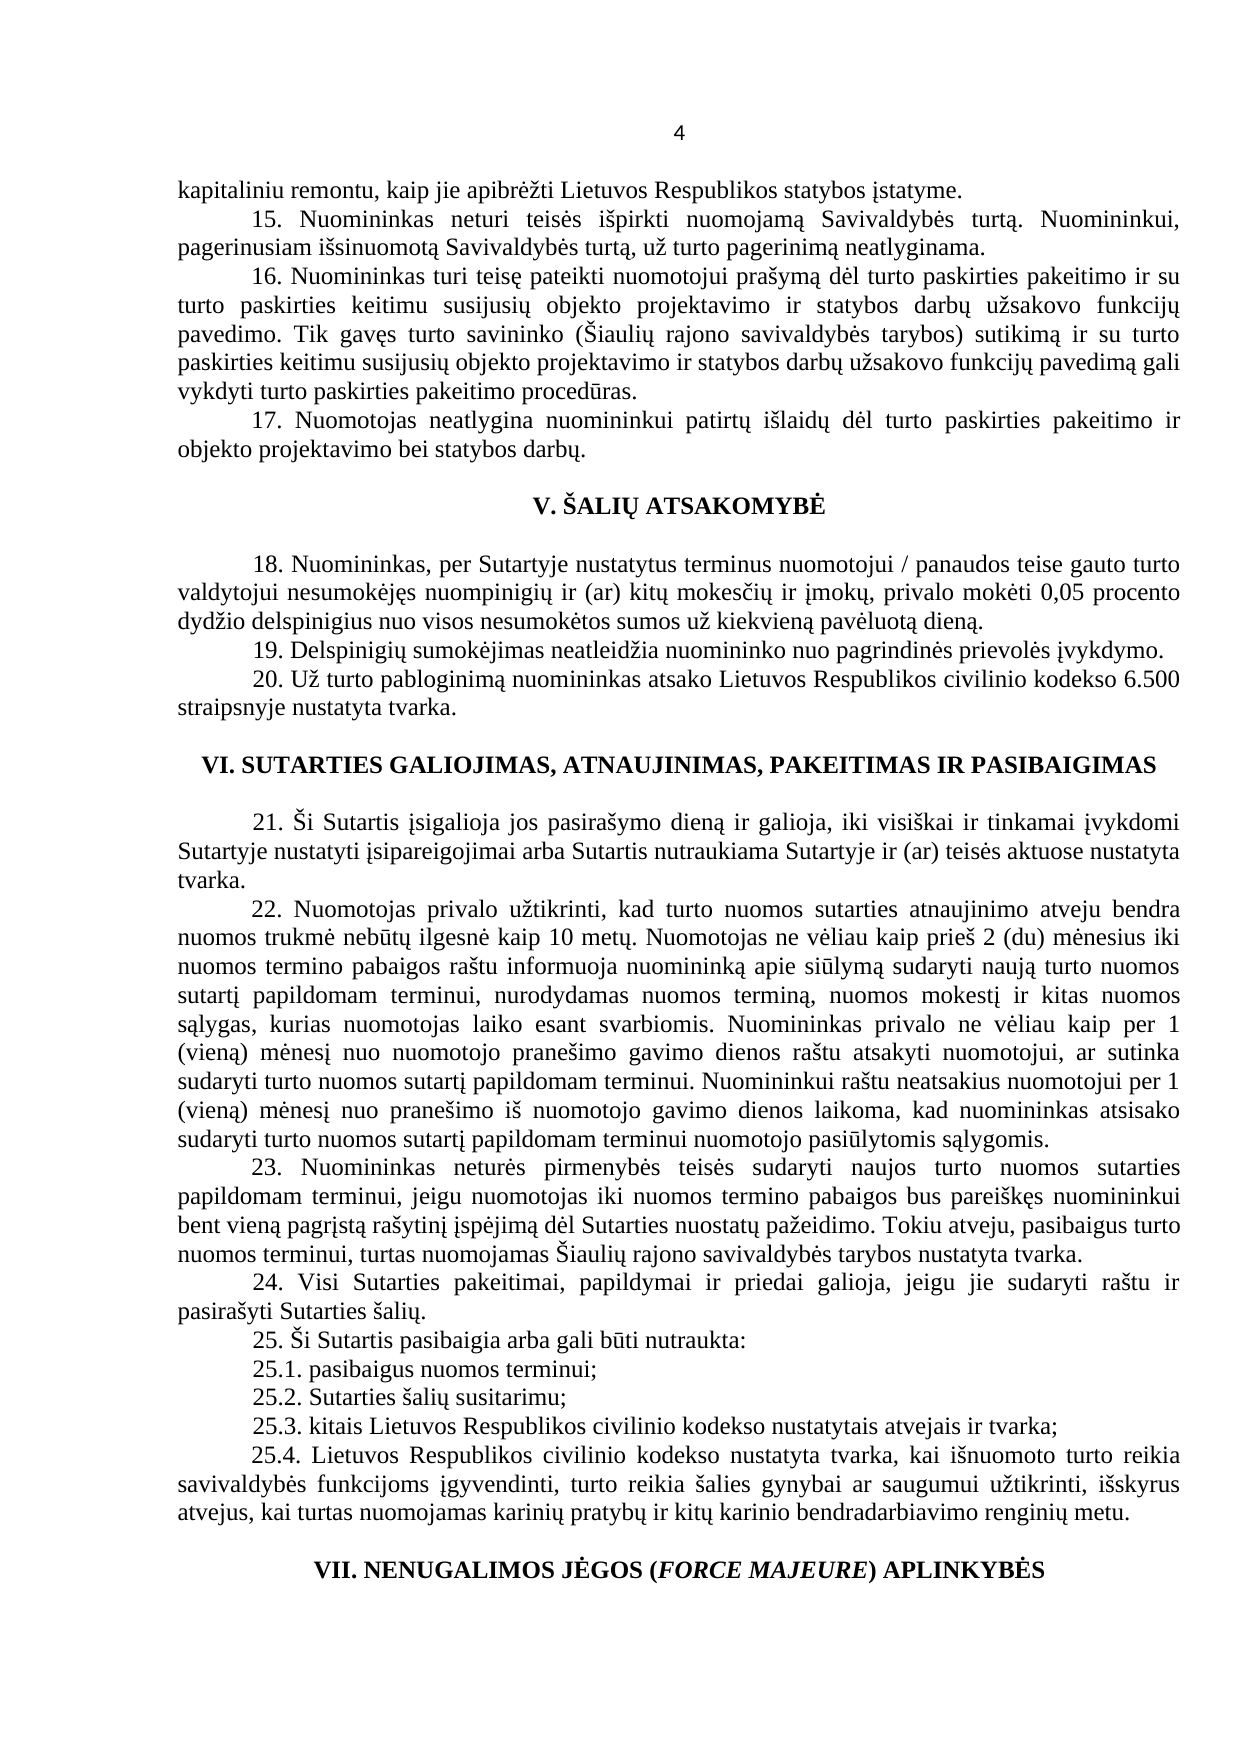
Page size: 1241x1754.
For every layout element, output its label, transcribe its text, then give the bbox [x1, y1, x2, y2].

text 23. Nuomininkas neturės pirmenybės teisės sudaryti naujos turto nuomos sutarties papildomam terminui, jeigu nuomotojas iki nuomos termino pabaigos bus pareiškęs nuomininkui bent vieną pagrįstą rašytinį įspėjimą dėl Sutarties nuostatų pažeidimo. Tokiu atveju, pasibaigus turto nuomos terminui, turtas nuomojamas Šiaulių rajono savivaldybės tarybos nustatyta tvarka. [177, 1152, 1181, 1267]
text 16. Nuomininkas turi teisę pateikti nuomotojui prašymą dėl turto paskirties pakeitimo ir su turto paskirties keitimu susijusių objekto projektavimo ir statybos darbų užsakovo funkcijų pavedimo. Tik gavęs turto savininko (Šiaulių rajono savivaldybės tarybos) sutikimą ir su turto paskirties keitimu susijusių objekto projektavimo ir statybos darbų užsakovo funkcijų pavedimą gali vykdyti turto paskirties pakeitimo procedūras. [177, 261, 1181, 405]
text 25.4. Lietuvos Respublikos civilinio kodekso nustatyta tvarka, kai išnuomoto turto reikia savivaldybės funkcijoms įgyvendinti, turto reikia šalies gynybai ar saugumui užtikrinti, išskyrus atvejus, kai turtas nuomojamas karinių pratybų ir kitų karinio bendradarbiavimo renginių metu. [177, 1440, 1181, 1526]
text VI. SUTARTIES GALIOJIMAS, ATNAUJINIMAS, PAKEITIMAS IR PASIBAIGIMAS [177, 750, 1181, 779]
text 20. Už turto pabloginimą nuomininkas atsako Lietuvos Respublikos civilinio kodekso 6.500 straipsnyje nustatyta tvarka. [177, 664, 1181, 721]
text 21. Ši Sutartis įsigalioja jos pasirašymo dieną ir galioja, iki visiškai ir tinkamai įvykdomi Sutartyje nustatyti įsipareigojimai arba Sutartis nutraukiama Sutartyje ir (ar) teisės aktuose nustatyta tvarka. [177, 807, 1181, 894]
text kapitaliniu remontu, kaip jie apibrėžti Lietuvos Respublikos statybos įstatyme. [177, 175, 1181, 204]
text 17. Nuomotojas neatlygina nuomininkui patirtų išlaidų dėl turto paskirties pakeitimo ir objekto projektavimo bei statybos darbų. [177, 405, 1181, 462]
text 24. Visi Sutarties pakeitimai, papildymai ir priedai galioja, jeigu jie sudaryti raštu ir pasirašyti Sutarties šalių. [177, 1267, 1181, 1325]
text 18. Nuomininkas, per Sutartyje nustatytus terminus nuomotojui / panaudos teise gauto turto valdytojui nesumokėjęs nuompinigių ir (ar) kitų mokesčių ir įmokų, privalo mokėti 0,05 procento dydžio delspinigius nuo visos nesumokėtos sumos už kiekvieną pavėluotą dieną. [177, 549, 1181, 635]
text 15. Nuomininkas neturi teisės išpirkti nuomojamą Savivaldybės turtą. Nuomininkui, pagerinusiam išsinuomotą Savivaldybės turtą, už turto pagerinimą neatlyginama. [177, 204, 1181, 261]
text 25. Ši Sutartis pasibaigia arba gali būti nutraukta: [177, 1325, 1181, 1354]
text V. ŠALIŲ ATSAKOMYBĖ [177, 491, 1181, 520]
text 25.2. Sutarties šalių susitarimu; [177, 1382, 1181, 1411]
text VII. NENUGALIMOS JĖGOS (Force Majeure) APLINKYBĖS [177, 1555, 1181, 1584]
text 25.1. pasibaigus nuomos terminui; [177, 1354, 1181, 1382]
text 22. Nuomotojas privalo užtikrinti, kad turto nuomos sutarties atnaujinimo atveju bendra nuomos trukmė nebūtų ilgesnė kaip 10 metų. Nuomotojas ne vėliau kaip prieš 2 (du) mėnesius iki nuomos termino pabaigos raštu informuoja nuomininką apie siūlymą sudaryti naują turto nuomos sutartį papildomam terminui, nurodydamas nuomos terminą, nuomos mokestį ir kitas nuomos sąlygas, kurias nuomotojas laiko esant svarbiomis. Nuomininkas privalo ne vėliau kaip per 1 (vieną) mėnesį nuo nuomotojo pranešimo gavimo dienos raštu atsakyti nuomotojui, ar sutinka sudaryti turto nuomos sutartį papildomam terminui. Nuomininkui raštu neatsakius nuomotojui per 1 (vieną) mėnesį nuo pranešimo iš nuomotojo gavimo dienos laikoma, kad nuomininkas atsisako sudaryti turto nuomos sutartį papildomam terminui nuomotojo pasiūlytomis sąlygomis. [177, 894, 1181, 1152]
text 19. Delspinigių sumokėjimas neatleidžia nuomininko nuo pagrindinės prievolės įvykdymo. [177, 635, 1181, 664]
text 25.3. kitais Lietuvos Respublikos civilinio kodekso nustatytais atvejais ir tvarka; [177, 1411, 1181, 1440]
